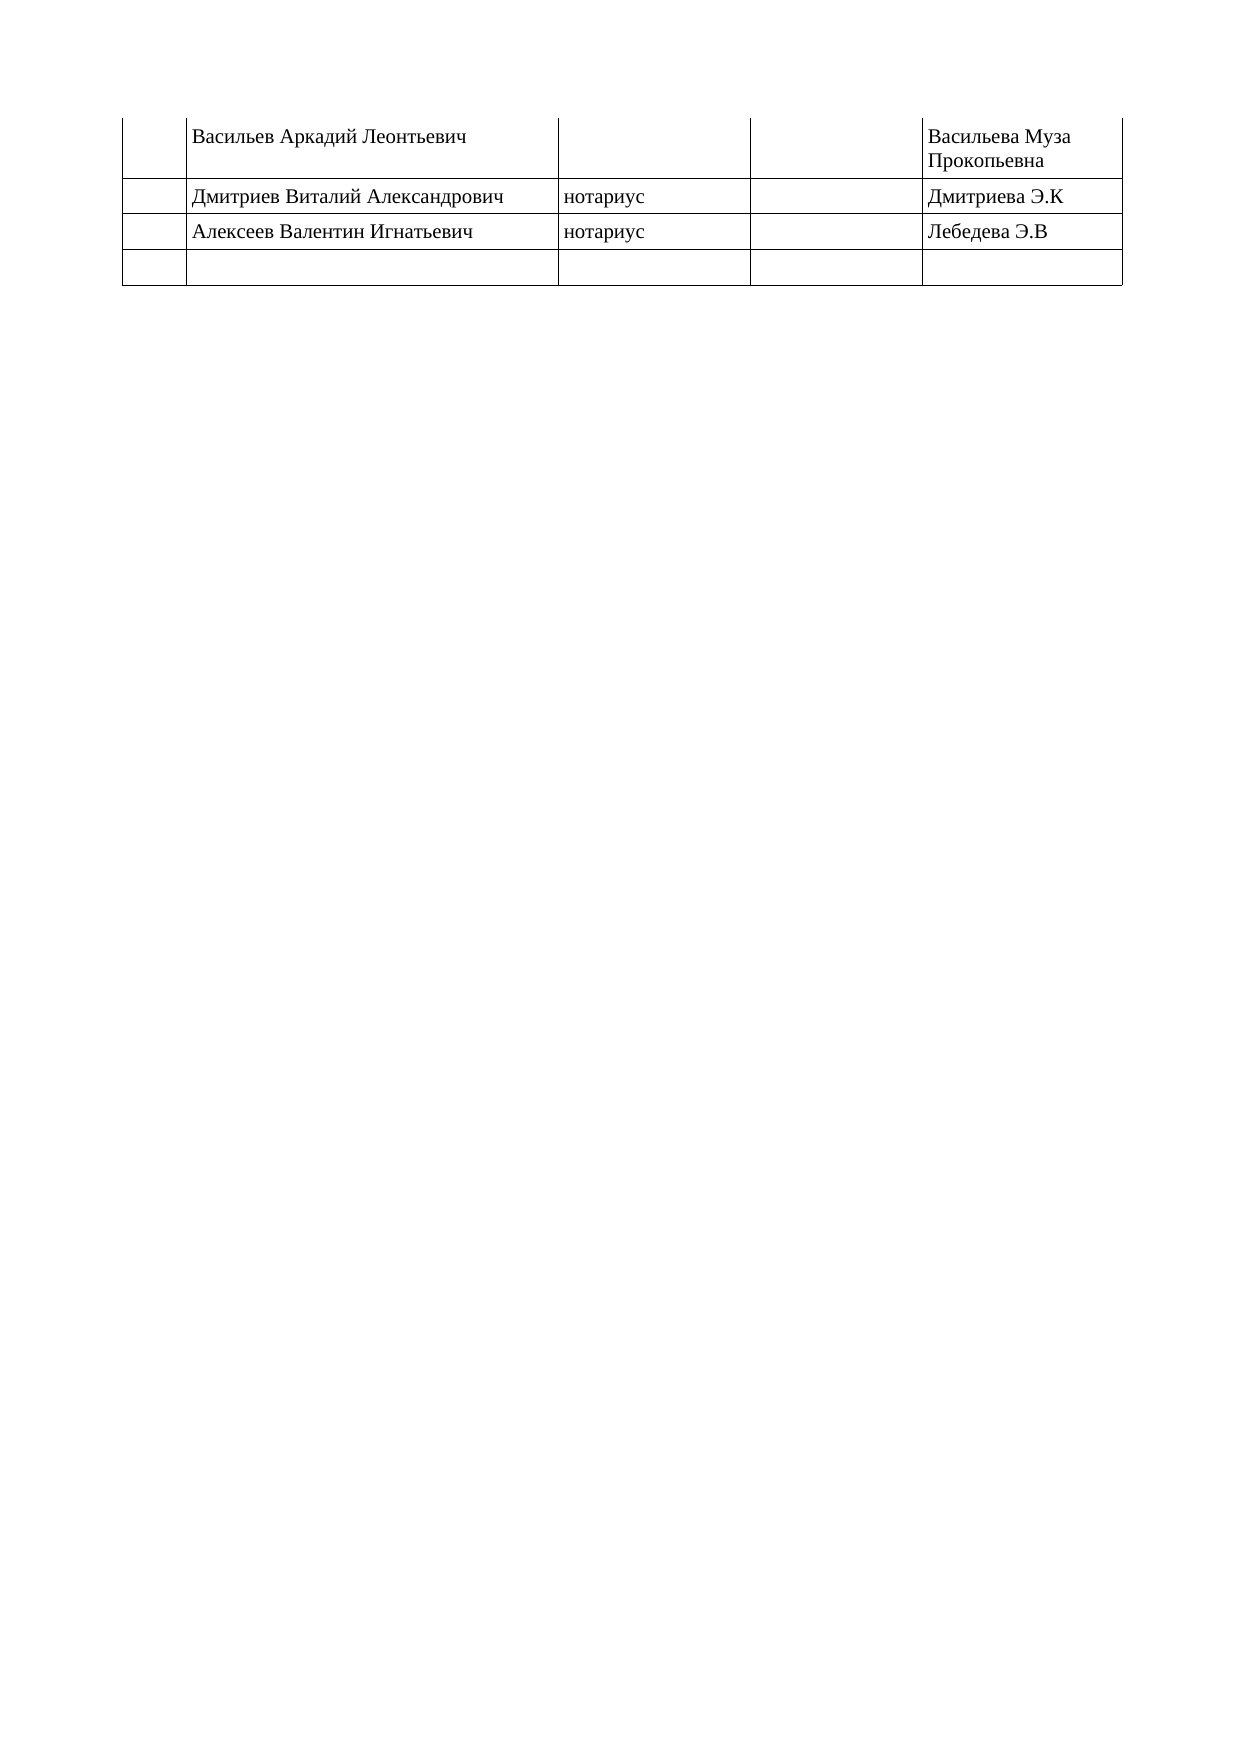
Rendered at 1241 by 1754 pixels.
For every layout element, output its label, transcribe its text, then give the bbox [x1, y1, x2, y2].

table_cell [751, 179, 922, 213]
table_cell [187, 250, 558, 285]
table_cell Дмитриева Э.К [923, 179, 1122, 213]
table_cell [123, 250, 186, 285]
table_cell Дмитриев Виталий Александрович [187, 179, 558, 213]
table_cell [123, 179, 186, 213]
table_cell Лебедева Э.В [923, 214, 1122, 249]
table_cell Алексеев Валентин Игнатьевич [187, 214, 558, 249]
table_cell [923, 250, 1122, 285]
table_cell Васильева Муза Прокопьевна [923, 118, 1122, 178]
table_cell [751, 118, 922, 178]
table_cell нотариус [559, 179, 750, 213]
table_cell [559, 250, 750, 285]
table_cell нотариус [559, 214, 750, 249]
table_cell [123, 214, 186, 249]
table_cell [123, 118, 186, 178]
table_cell [751, 214, 922, 249]
table_cell Васильев Аркадий Леонтьевич [187, 118, 558, 178]
table_cell [751, 250, 922, 285]
table_cell [559, 118, 750, 178]
